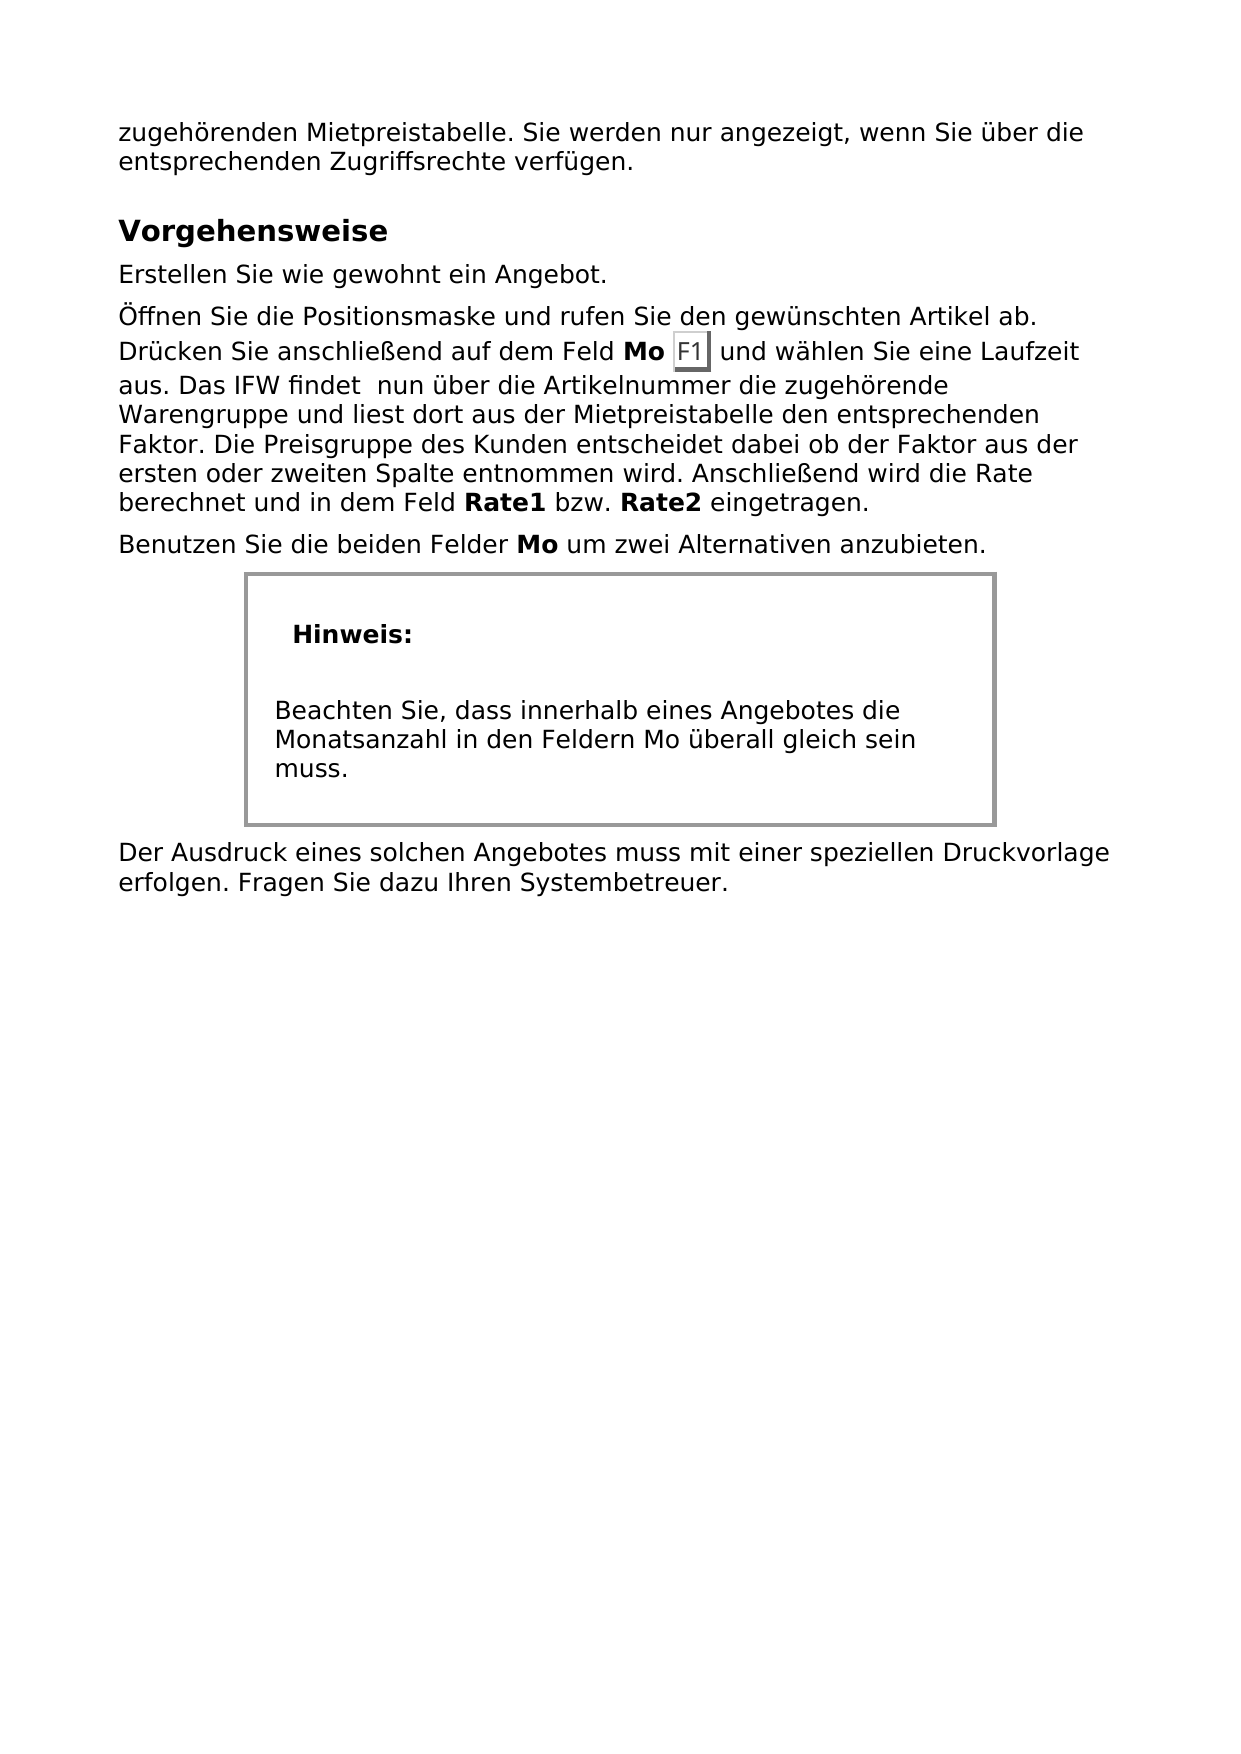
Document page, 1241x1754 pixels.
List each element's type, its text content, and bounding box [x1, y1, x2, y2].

text zugehörenden Mietpreistabelle. Sie werden nur angezeigt, wenn Sie über die entsprechenden Zugriffsrechte verfügen. [118, 118, 1122, 176]
subtitle Vorgehensweise [118, 214, 1122, 248]
table_header Hinweis: Beachten Sie, dass innerhalb eines Angebotes die Monatsanzahl in den Feldern Mo überall gleich sein muss. [257, 585, 983, 814]
text Benutzen Sie die beiden Felder Mo um zwei Alternativen anzubieten. [118, 530, 1122, 559]
text Erstellen Sie wie gewohnt ein Angebot. [118, 260, 1122, 289]
text Öffnen Sie die Positionsmaske und rufen Sie den gewünschten Artikel ab. Drücken Sie anschließend auf dem Feld Mo F1 und wählen Sie eine Laufzeit aus. Das IFW findet nun über die Artikelnummer die zugehörende Warengruppe und liest dort aus der Mietpreistabelle den entsprechenden Faktor. Die Preisgruppe des Kunden entscheidet dabei ob der Faktor aus der ersten oder zweiten Spalte entnommen wird. Anschließend wird die Rate berechnet und in dem Feld Rate1 bzw. Rate2 eingetragen. [118, 302, 1122, 517]
text Der Ausdruck eines solchen Angebotes muss mit einer speziellen Druckvorlage erfolgen. Fragen Sie dazu Ihren Systembetreuer. [118, 572, 1122, 897]
